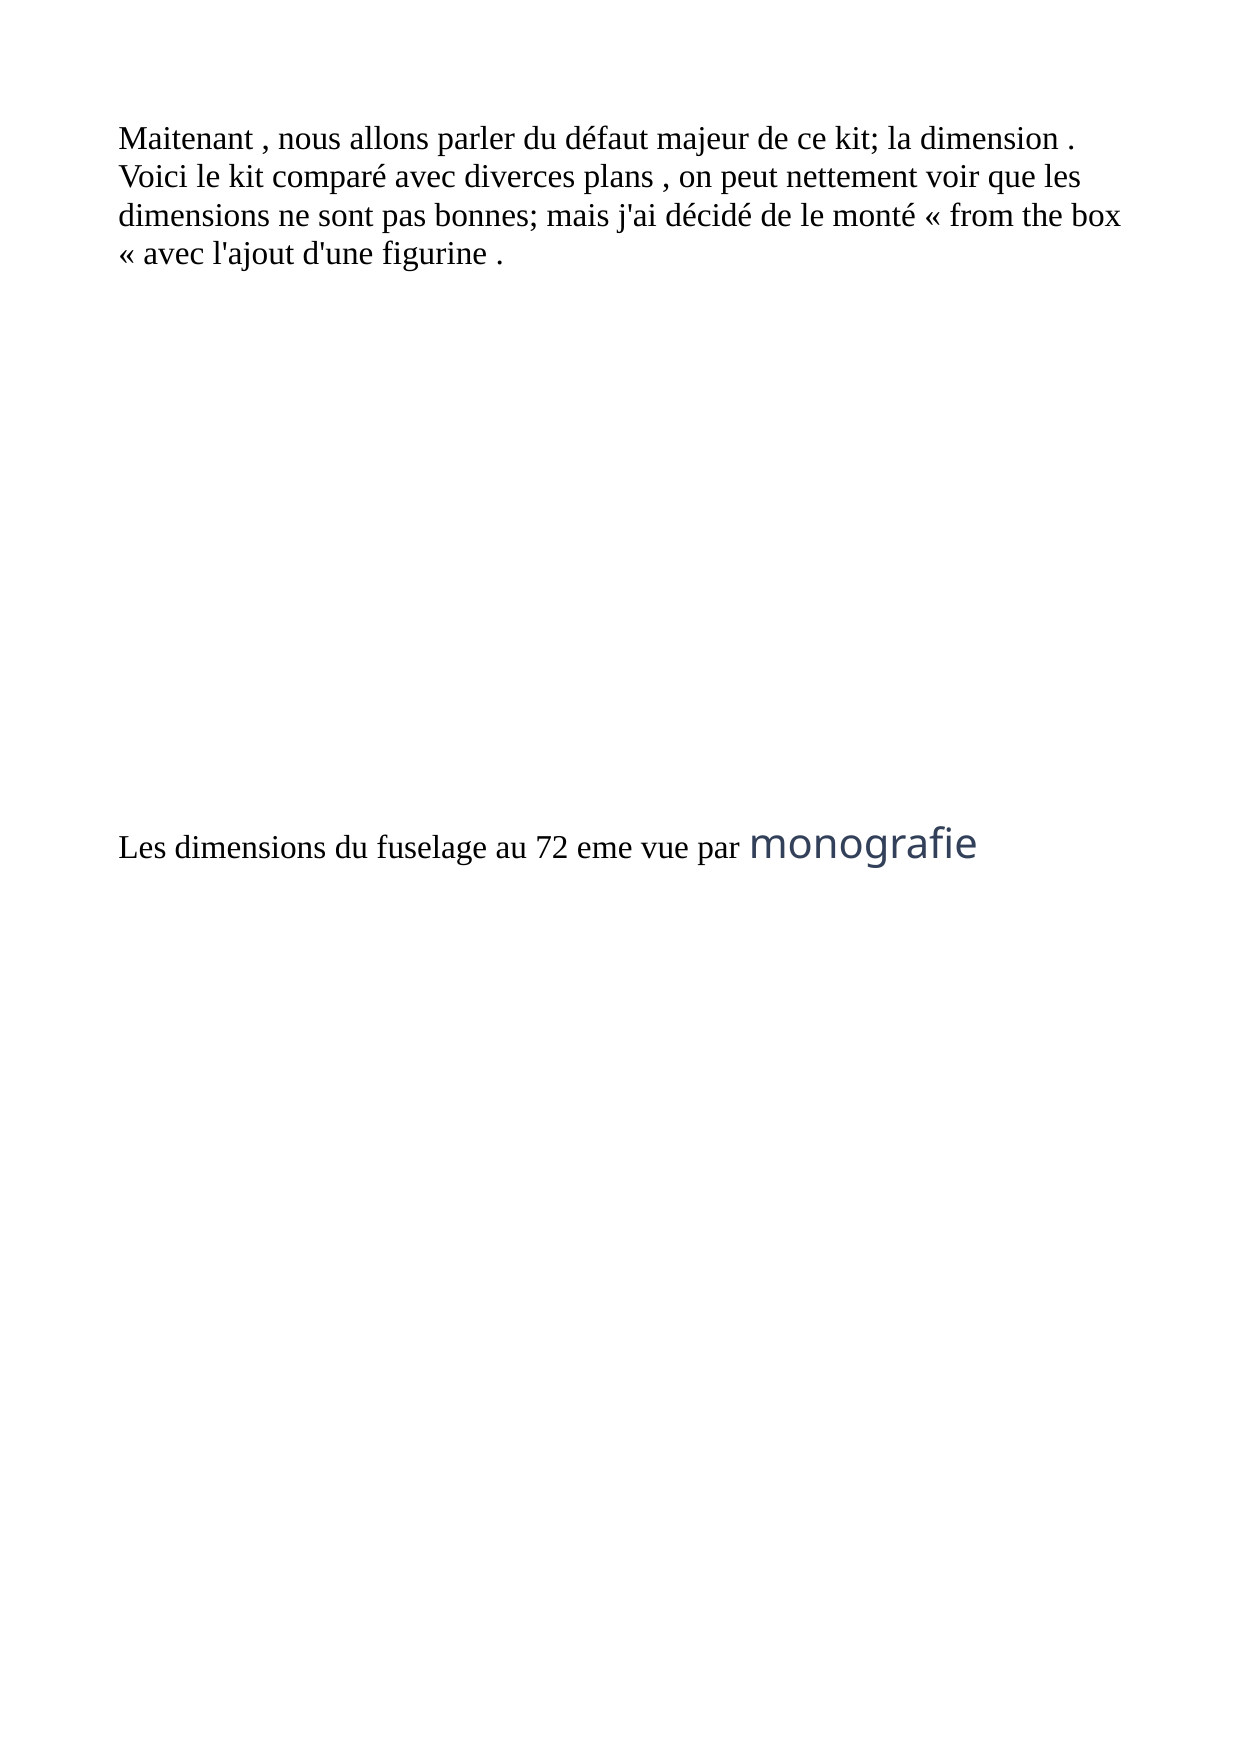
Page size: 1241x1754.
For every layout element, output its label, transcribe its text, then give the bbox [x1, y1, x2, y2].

text Les dimensions du fuselage au 72 eme vue par monografie [118, 814, 1122, 871]
text Maitenant , nous allons parler du défaut majeur de ce kit; la dimension . [118, 118, 1122, 156]
text Voici le kit comparé avec diverces plans , on peut nettement voir que les dimensions ne sont pas bonnes; mais j'ai décidé de le monté « from the box « avec l'ajout d'une figurine . [118, 156, 1122, 271]
